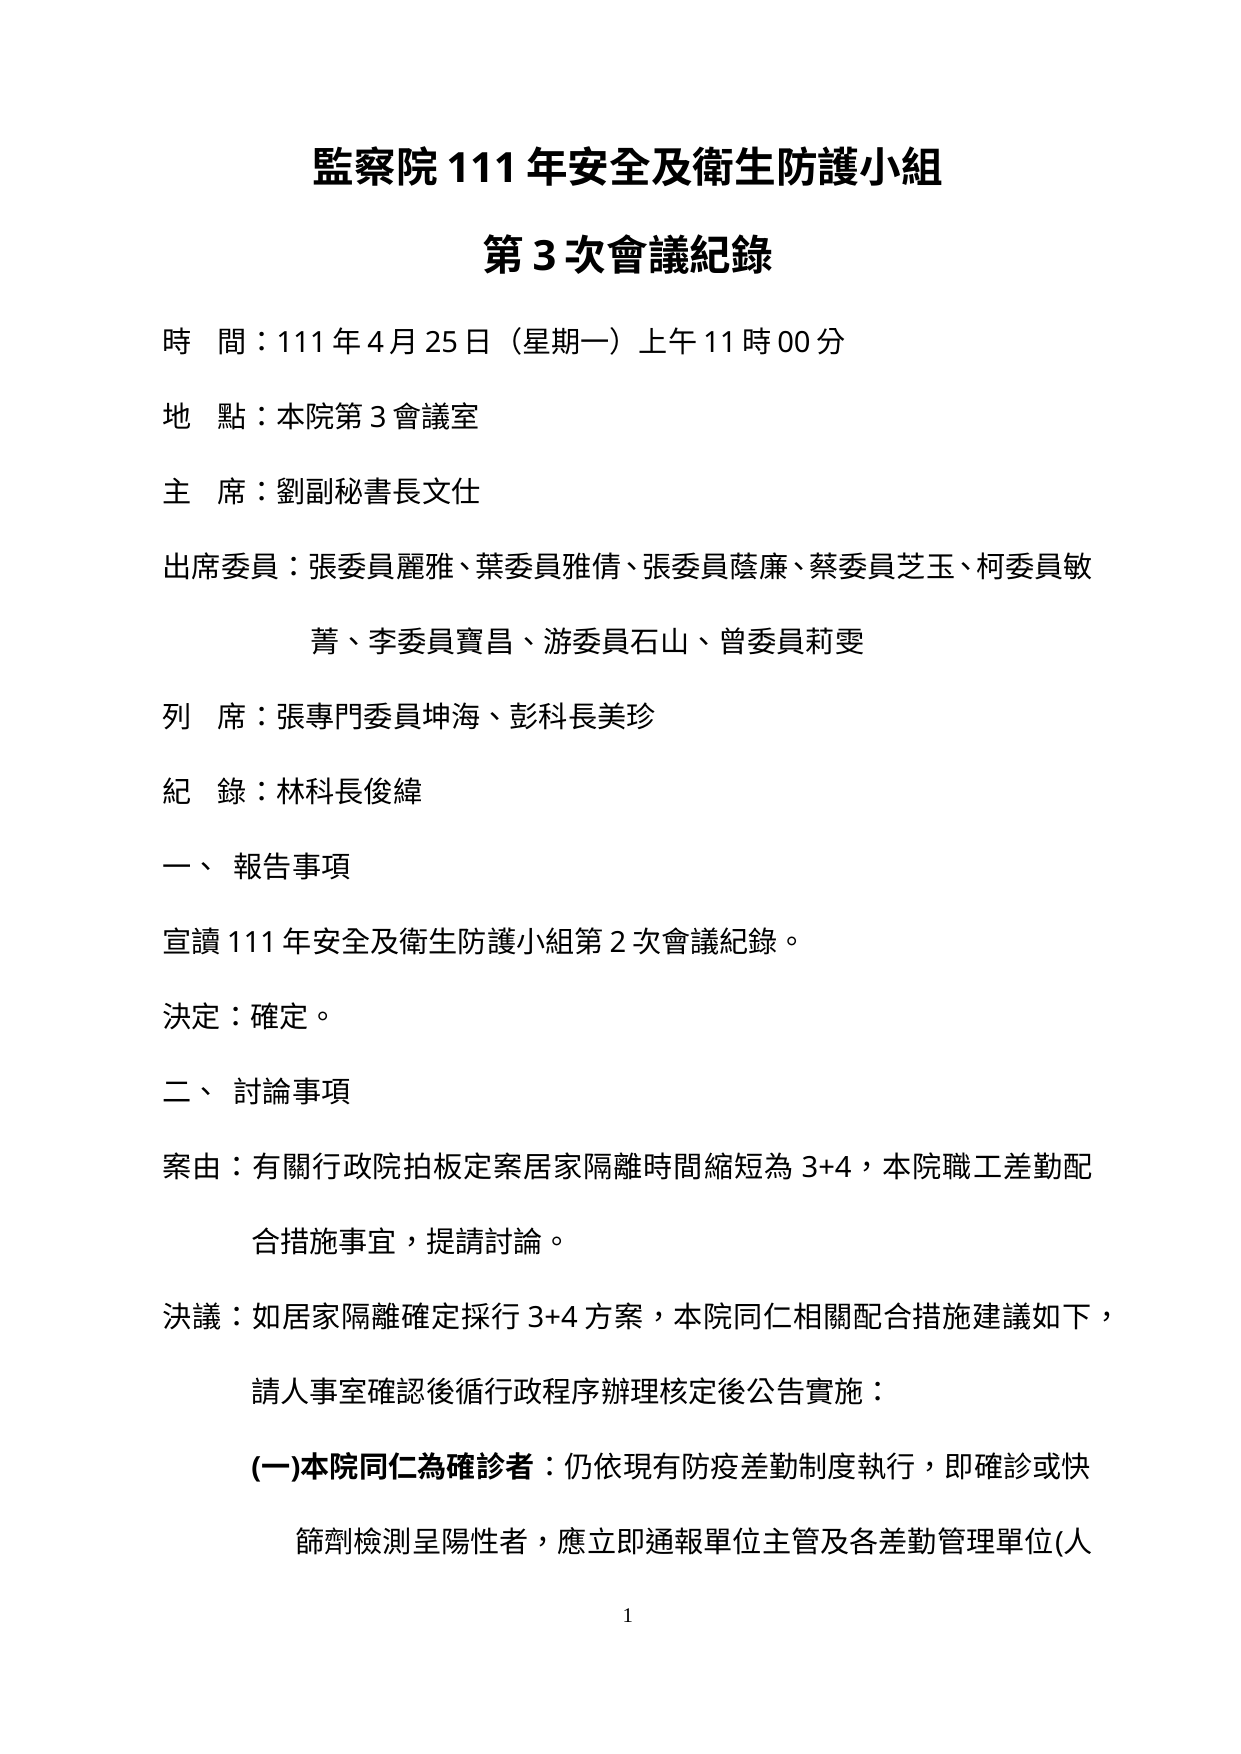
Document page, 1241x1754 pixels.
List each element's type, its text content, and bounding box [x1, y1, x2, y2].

subtitle 時 間：111年4月25日（星期一）上午11時00分 [162, 302, 1093, 377]
subtitle 案由：有關行政院拍板定案居家隔離時間縮短為3+4，本院職工差勤配合措施事宜，提請討論。 [162, 1127, 1093, 1277]
text 監察院111年安全及衛生防護小組 [162, 127, 1093, 202]
subtitle 出席委員：張委員麗雅、葉委員雅倩、張委員蔭廉、蔡委員芝玉、柯委員敏菁、李委員寶昌、游委員石山、曾委員莉雯 [162, 527, 1093, 677]
text 第3次會議紀錄 [162, 214, 1093, 289]
subtitle 主 席：劉副秘書長文仕 [162, 452, 1093, 527]
subtitle 討論事項 [162, 1052, 1093, 1127]
subtitle 紀 錄：林科長俊緯 [162, 752, 1093, 827]
subtitle (一)本院同仁為確診者：仍依現有防疫差勤制度執行，即確診或快篩劑檢測呈陽性者，應立即通報單位主管及各差勤管理單位(人 [251, 1427, 1093, 1577]
subtitle 決定：確定。 [162, 977, 1093, 1052]
subtitle 列 席：張專門委員坤海、彭科長美珍 [162, 677, 1093, 752]
subtitle 決議：如居家隔離確定採行3+4方案，本院同仁相關配合措施建議如下，請人事室確認後循行政程序辦理核定後公告實施： [162, 1277, 1093, 1427]
subtitle 宣讀111年安全及衛生防護小組第2次會議紀錄。 [162, 902, 1093, 977]
subtitle 地 點：本院第3會議室 [162, 377, 1093, 452]
subtitle 報告事項 [162, 827, 1093, 902]
